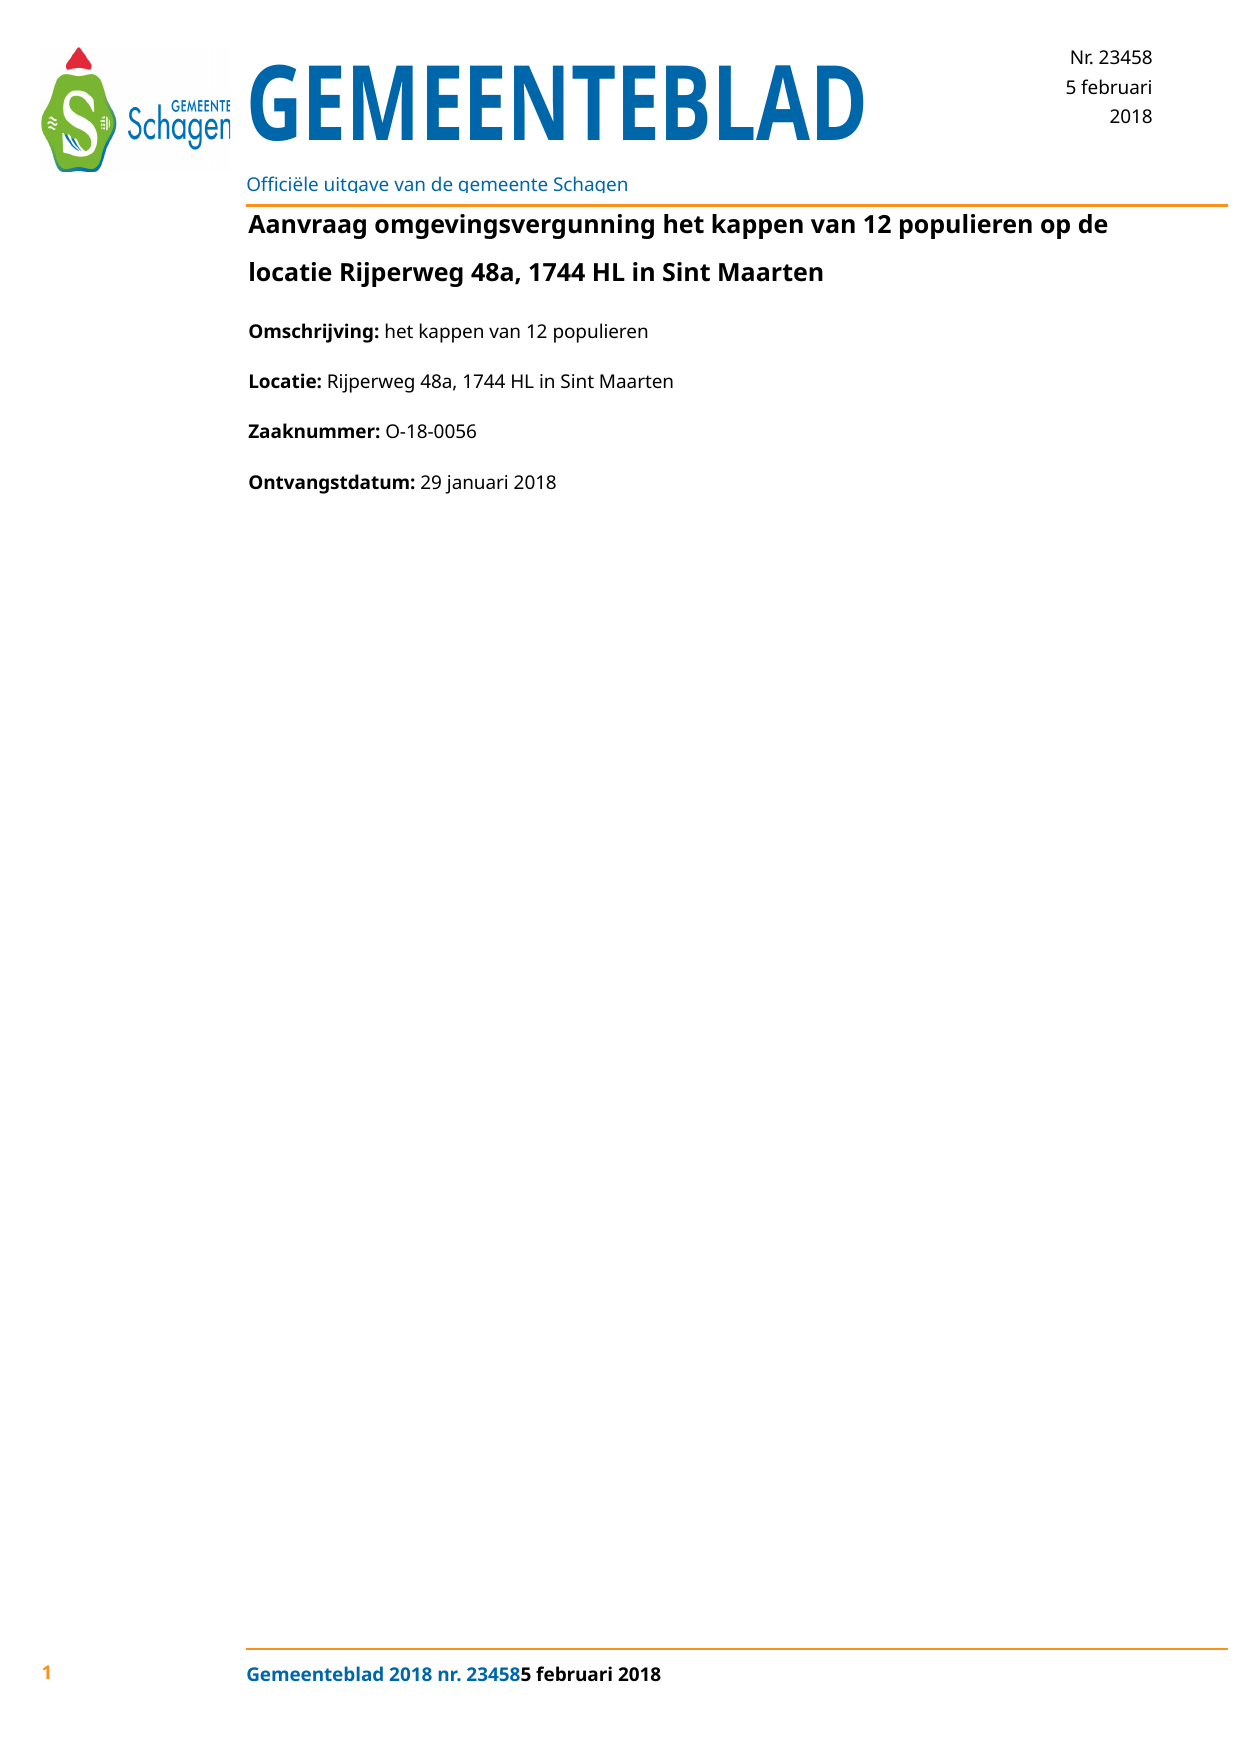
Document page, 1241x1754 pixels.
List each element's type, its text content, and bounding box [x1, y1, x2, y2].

text Ontvangstdatum: 29 januari 2018 [248, 469, 1152, 495]
text Aanvraag omgevingsvergunning het kappen van 12 populieren op de locatie Rijperweg 48a, 1744 HL in Sint Maarten [248, 207, 1152, 288]
picture [41, 47, 231, 172]
text Omschrijving: het kappen van 12 populieren [248, 318, 1152, 344]
text Zaaknummer: O-18-0056 [248, 419, 1152, 444]
text Locatie: Rijperweg 48a, 1744 HL in Sint Maarten [248, 368, 1152, 394]
